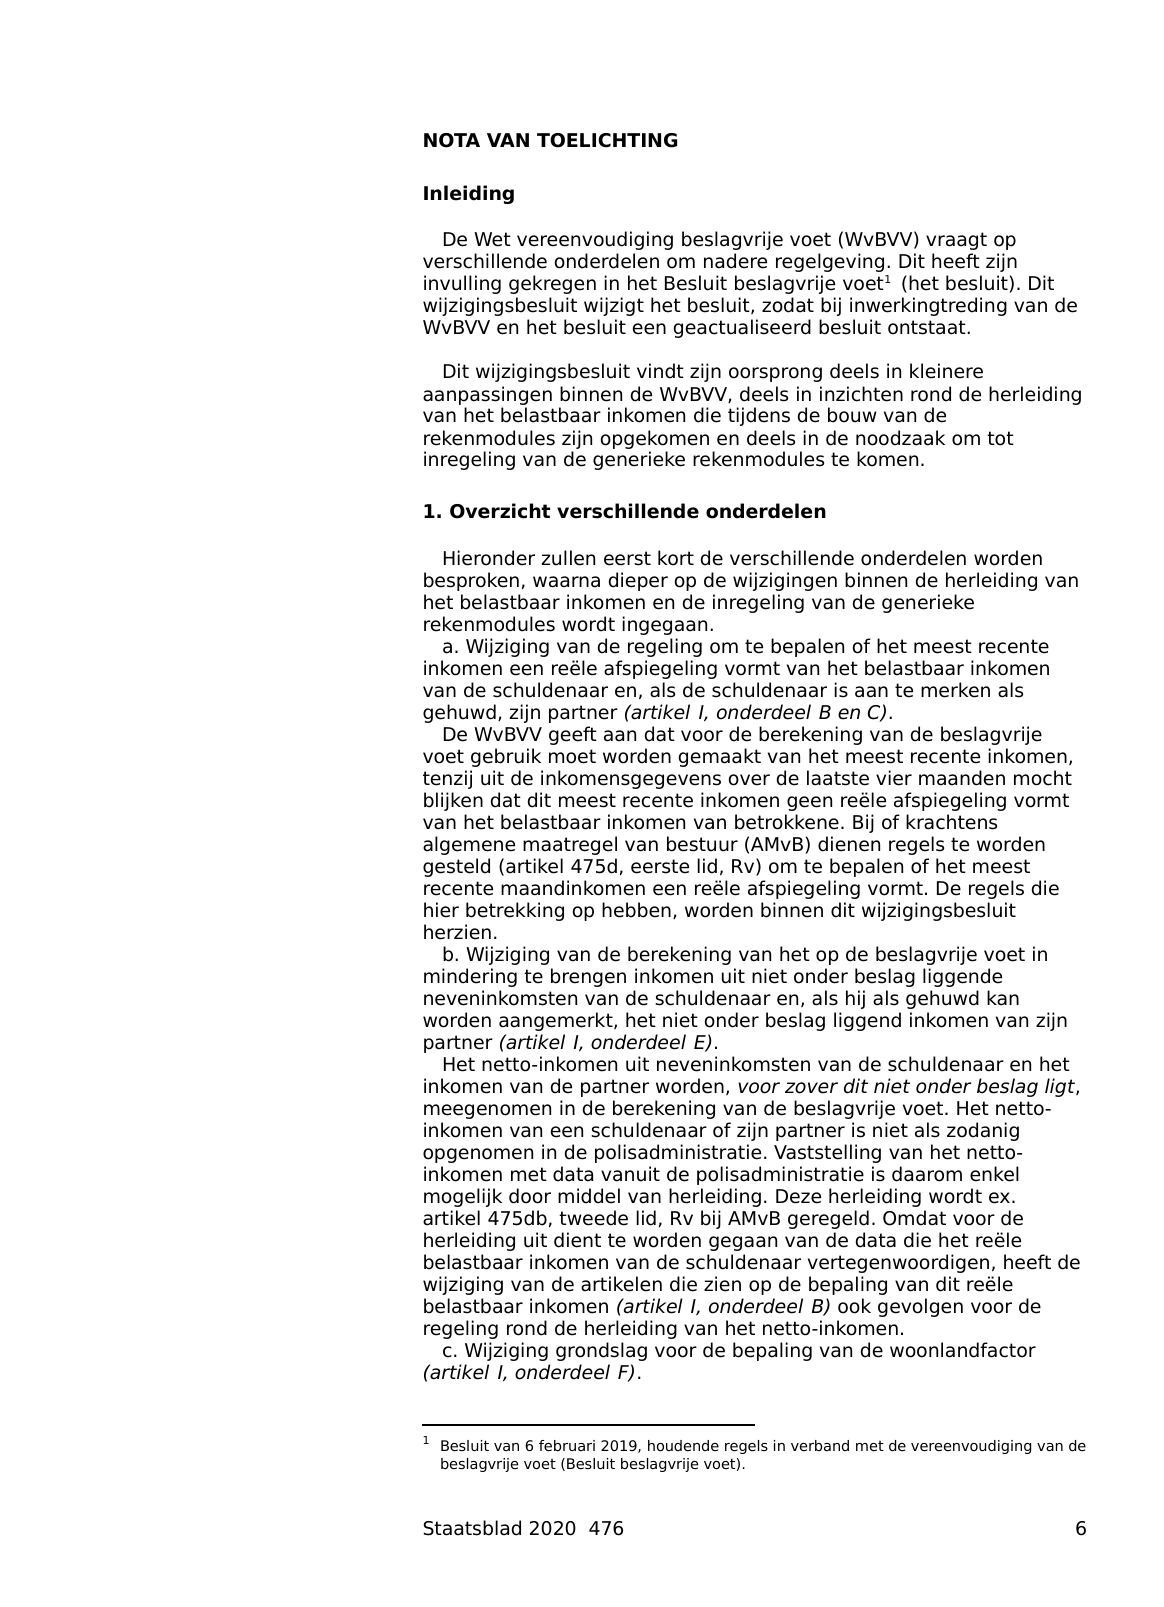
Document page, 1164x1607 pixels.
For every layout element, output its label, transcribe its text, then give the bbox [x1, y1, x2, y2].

text Besluit van 6 februari 2019, houdende regels in verband met de vereenvoudiging van de beslagvrije voet (Besluit beslagvrije voet). [422, 1434, 1087, 1473]
text Hieronder zullen eerst kort de verschillende onderdelen worden besproken, waarna dieper op de wijzigingen binnen de herleiding van het belastbaar inkomen en de inregeling van de generieke rekenmodules wordt ingegaan. [422, 548, 1087, 636]
subtitle Inleiding [422, 182, 1087, 204]
text De Wet vereenvoudiging beslagvrije voet (WvBVV) vraagt op verschillende onderdelen om nadere regelgeving. Dit heeft zijn invulling gekregen in het Besluit beslagvrije voet (het besluit). Dit wijzigingsbesluit wijzigt het besluit, zodat bij inwerkingtreding van de WvBVV en het besluit een geactualiseerd besluit ontstaat. [422, 229, 1087, 339]
text b. Wijziging van de berekening van het op de beslagvrije voet in mindering te brengen inkomen uit niet onder beslag liggende neveninkomsten van de schuldenaar en, als hij als gehuwd kan worden aangemerkt, het niet onder beslag liggend inkomen van zijn partner (artikel I, onderdeel E). [422, 944, 1087, 1054]
text a. Wijziging van de regeling om te bepalen of het meest recente inkomen een reële afspiegeling vormt van het belastbaar inkomen van de schuldenaar en, als de schuldenaar is aan te merken als gehuwd, zijn partner (artikel I, onderdeel B en C). [422, 636, 1087, 724]
text Dit wijzigingsbesluit vindt zijn oorsprong deels in kleinere aanpassingen binnen de WvBVV, deels in inzichten rond de herleiding van het belastbaar inkomen die tijdens de bouw van de rekenmodules zijn opgekomen en deels in de noodzaak om tot inregeling van de generieke rekenmodules te komen. [422, 361, 1087, 471]
subtitle NOTA VAN TOELICHTING [422, 130, 1087, 152]
text De WvBVV geeft aan dat voor de berekening van de beslagvrije voet gebruik moet worden gemaakt van het meest recente inkomen, tenzij uit de inkomensgegevens over de laatste vier maanden mocht blijken dat dit meest recente inkomen geen reële afspiegeling vormt van het belastbaar inkomen van betrokkene. Bij of krachtens algemene maatregel van bestuur (AMvB) dienen regels te worden gesteld (artikel 475d, eerste lid, Rv) om te bepalen of het meest recente maandinkomen een reële afspiegeling vormt. De regels die hier betrekking op hebben, worden binnen dit wijzigingsbesluit herzien. [422, 724, 1087, 944]
text c. Wijziging grondslag voor de bepaling van de woonlandfactor (artikel I, onderdeel F). [422, 1339, 1087, 1383]
subtitle 1. Overzicht verschillende onderdelen [422, 501, 1087, 523]
text Het netto-inkomen uit neveninkomsten van de schuldenaar en het inkomen van de partner worden, voor zover dit niet onder beslag ligt, meegenomen in de berekening van de beslagvrije voet. Het netto-inkomen van een schuldenaar of zijn partner is niet als zodanig opgenomen in de polisadministratie. Vaststelling van het netto-inkomen met data vanuit de polisadministratie is daarom enkel mogelijk door middel van herleiding. Deze herleiding wordt ex. artikel 475db, tweede lid, Rv bij AMvB geregeld. Omdat voor de herleiding uit dient te worden gegaan van de data die het reële belastbaar inkomen van de schuldenaar vertegenwoordigen, heeft de wijziging van de artikelen die zien op de bepaling van dit reële belastbaar inkomen (artikel I, onderdeel B) ook gevolgen voor de regeling rond de herleiding van het netto-inkomen. [422, 1054, 1087, 1339]
